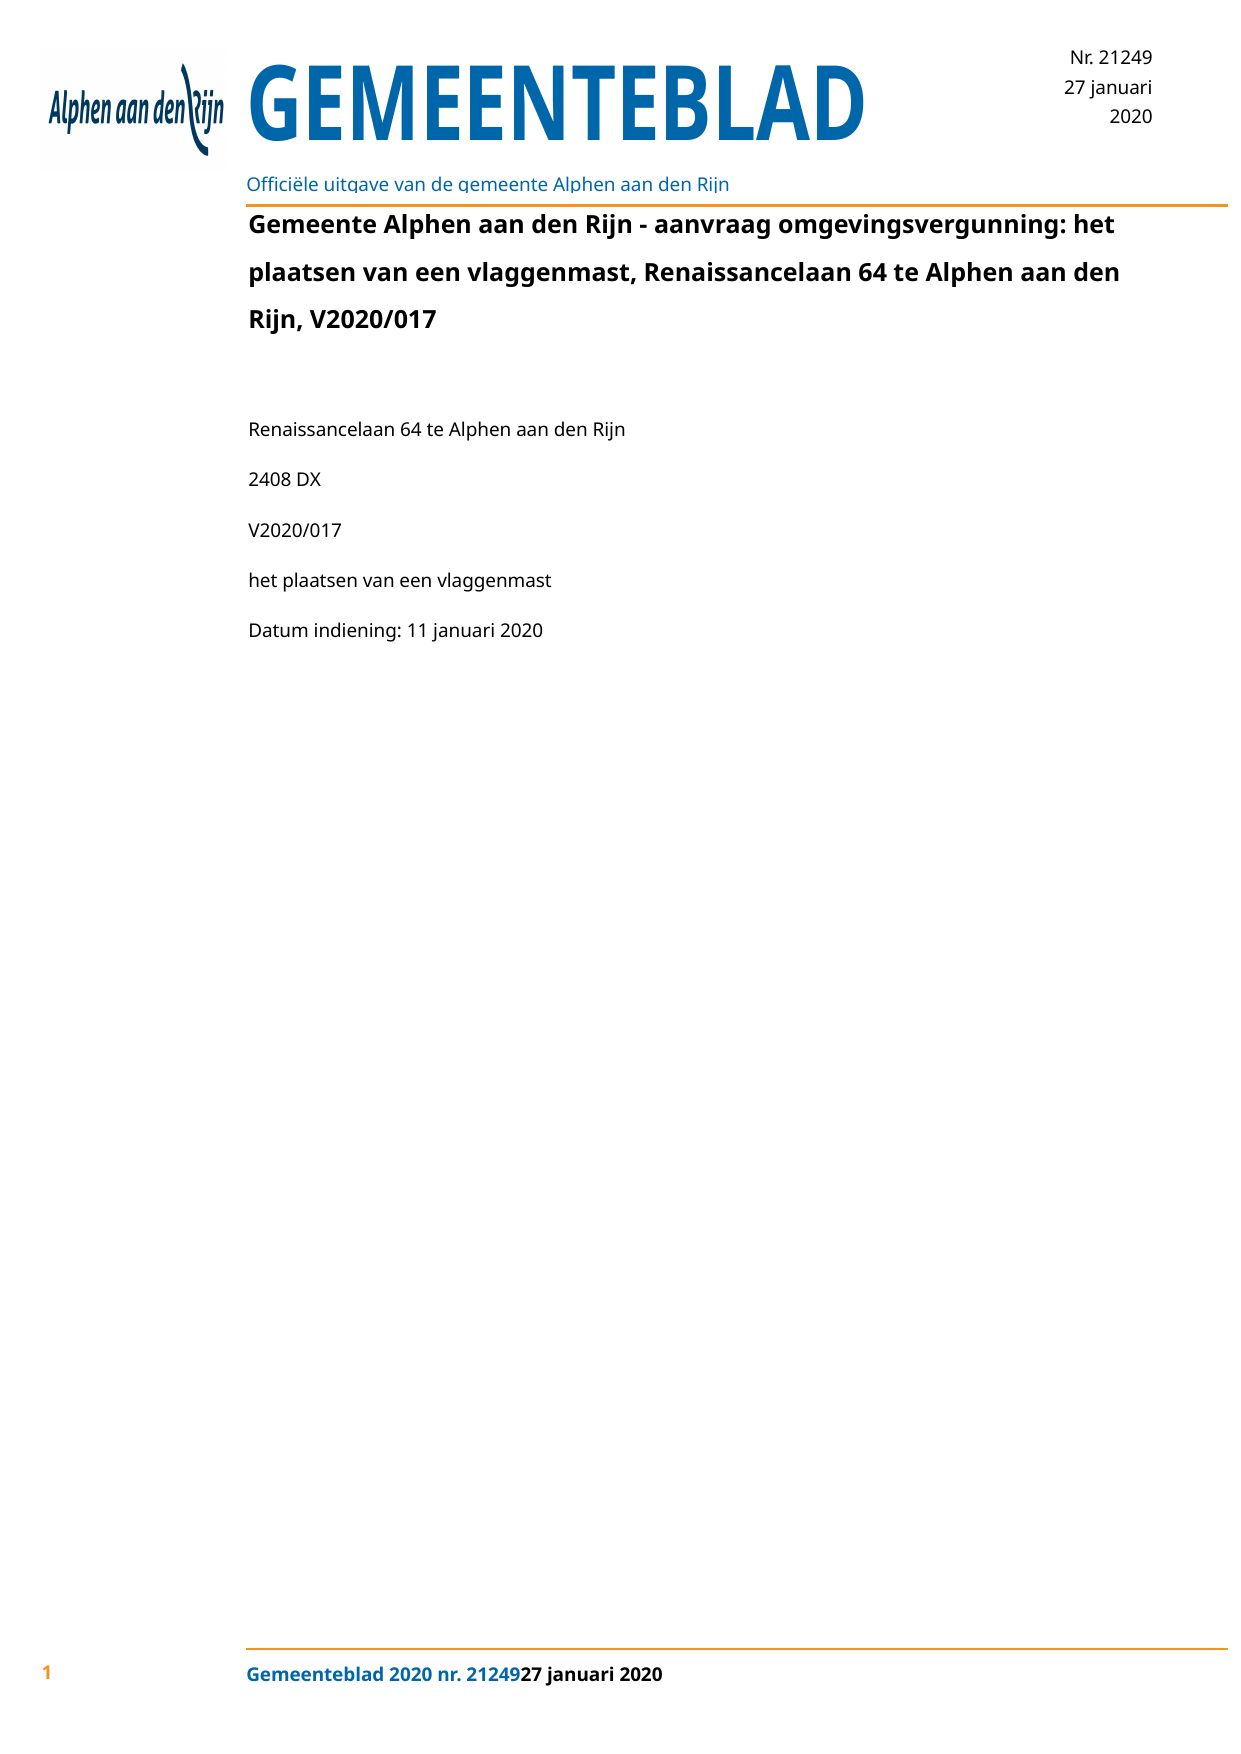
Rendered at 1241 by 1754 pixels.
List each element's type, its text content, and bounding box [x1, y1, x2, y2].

text 2408 DX [248, 466, 1152, 492]
picture [41, 47, 231, 172]
text Gemeente Alphen aan den Rijn - aanvraag omgevingsvergunning: het plaatsen van een vlaggenmast, Renaissancelaan 64 te Alphen aan den Rijn, V2020/017 [248, 207, 1152, 336]
text Renaissancelaan 64 te Alphen aan den Rijn [248, 416, 1152, 442]
text Datum indiening: 11 januari 2020 [248, 618, 1152, 643]
text het plaatsen van een vlaggenmast [248, 567, 1152, 593]
text V2020/017 [248, 517, 1152, 542]
